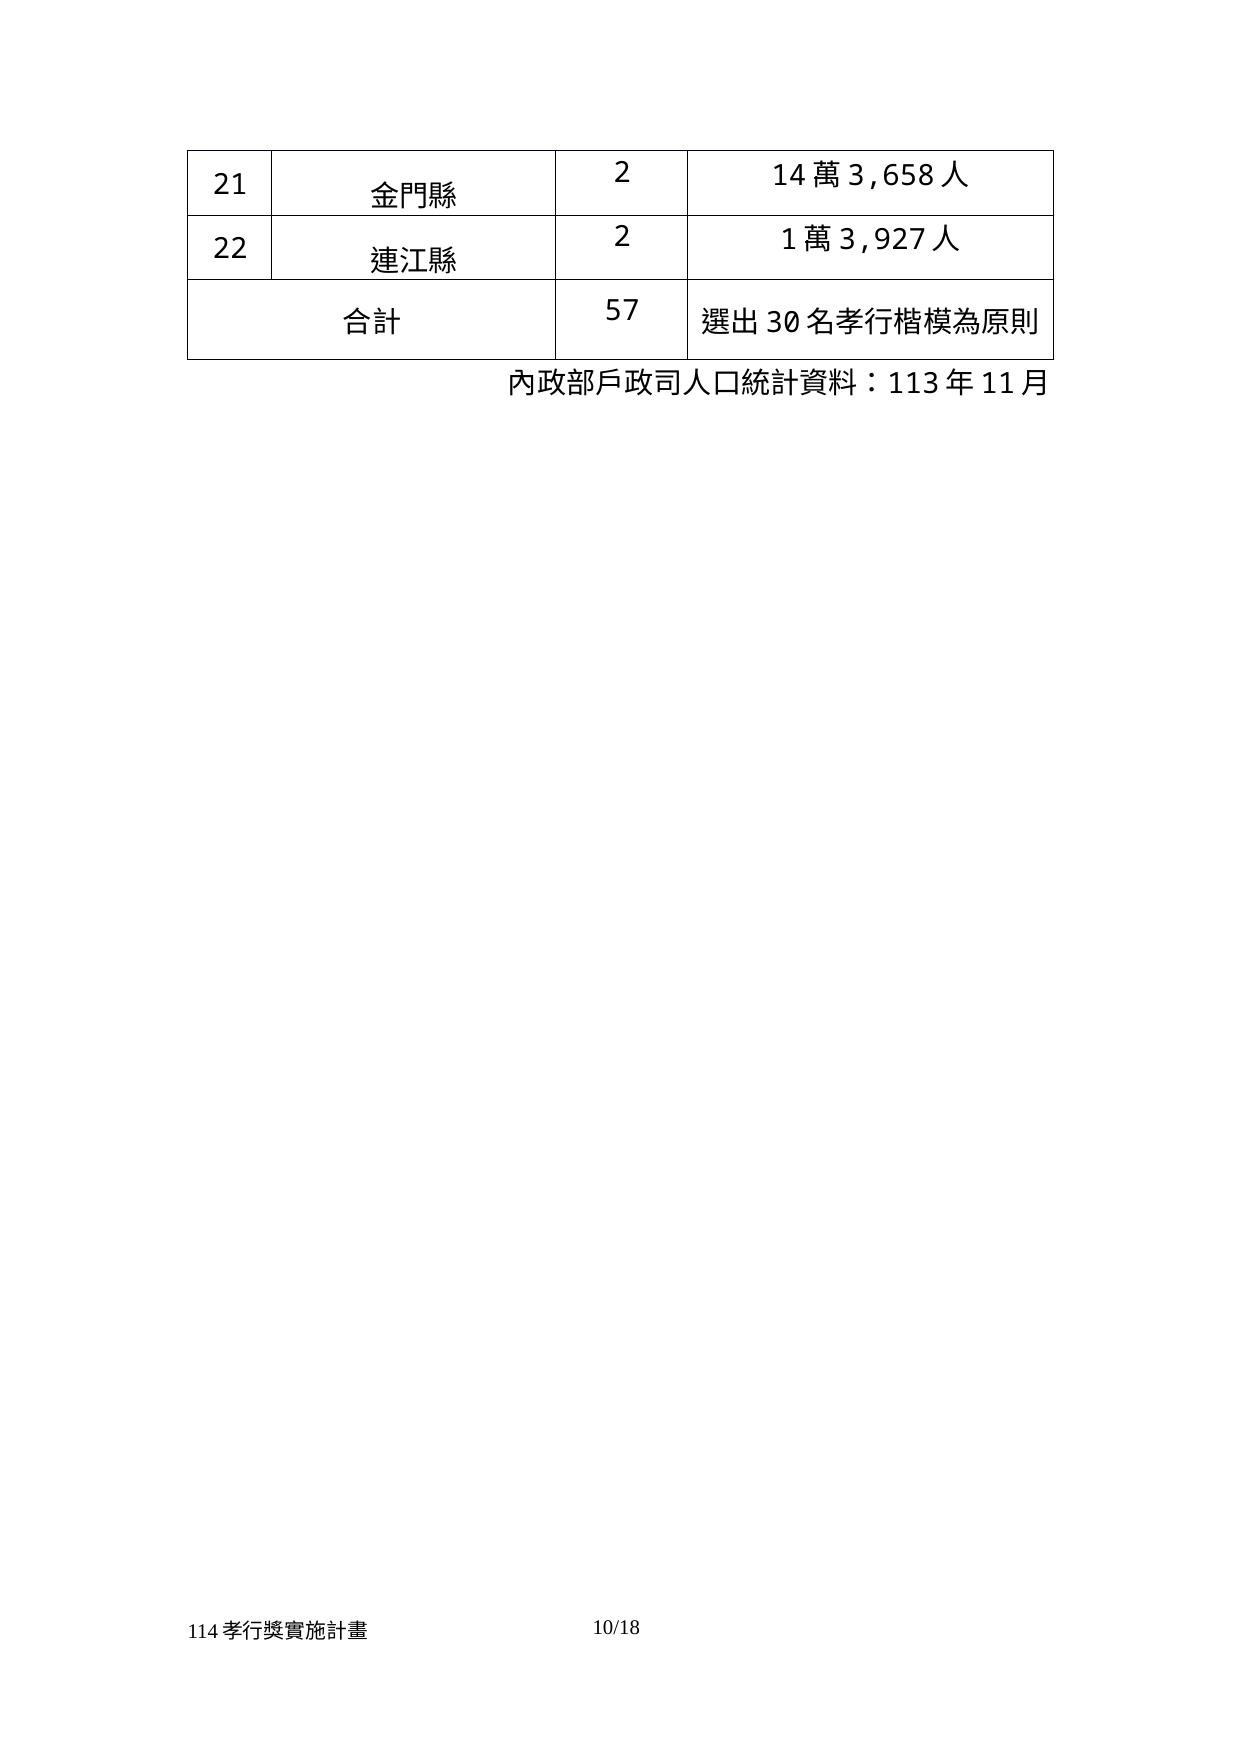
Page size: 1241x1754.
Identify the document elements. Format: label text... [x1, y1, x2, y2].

table_cell 選出30名孝行楷模為原則 [688, 280, 1053, 359]
table_cell 金門縣 [272, 151, 555, 215]
table_cell 連江縣 [272, 216, 555, 279]
table_cell 57 [556, 280, 687, 359]
table_cell 2 [556, 151, 687, 215]
table_cell 21 [188, 151, 271, 215]
table_cell 22 [188, 216, 271, 279]
table_cell 合計 [188, 280, 555, 359]
table_cell 14萬3,658人 [688, 151, 1053, 215]
table_cell 內政部戶政司人口統計資料：113年11月 [187, 360, 1053, 438]
table_cell 2 [556, 216, 687, 279]
table_cell 1萬3,927人 [688, 216, 1053, 279]
